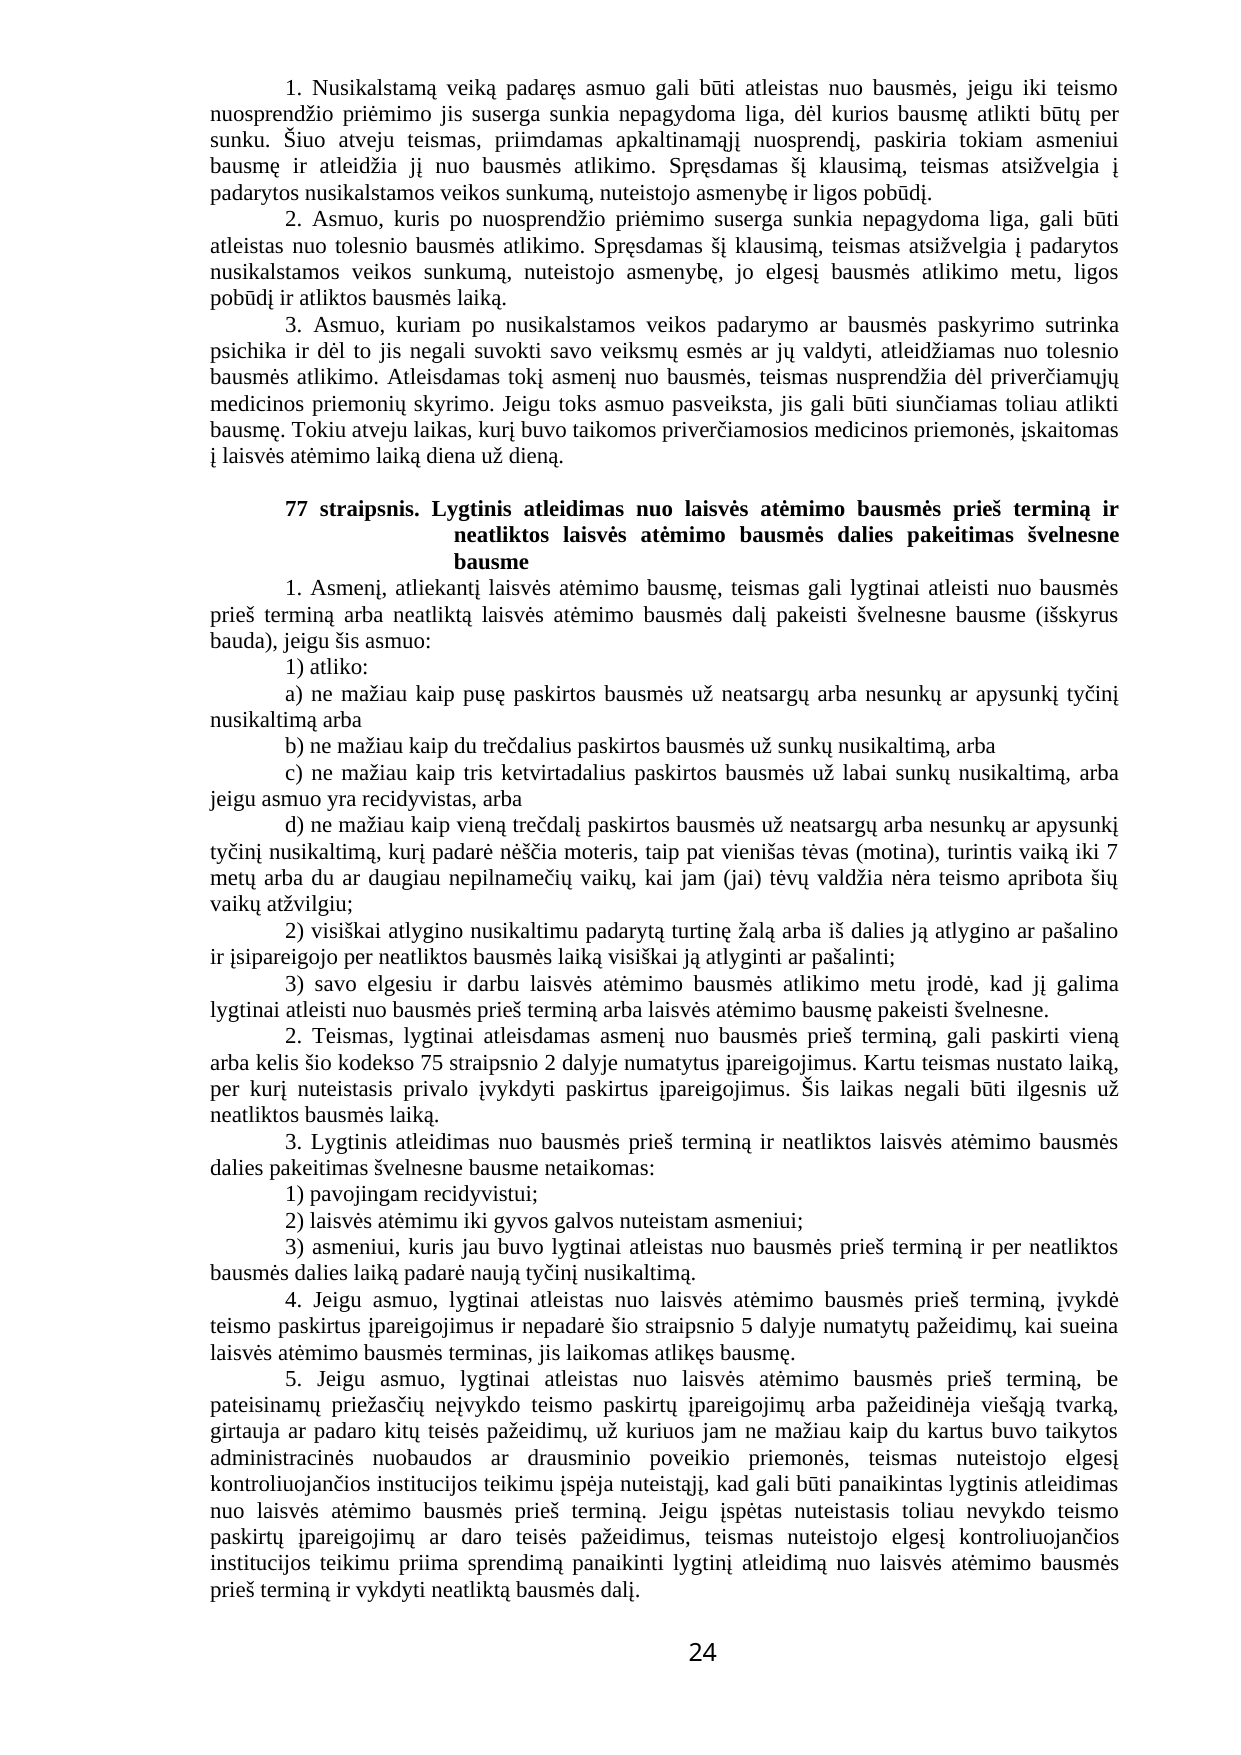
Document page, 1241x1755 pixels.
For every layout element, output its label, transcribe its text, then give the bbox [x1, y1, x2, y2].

text b) ne mažiau kaip du trečdalius paskirtos bausmės už sunkų nusikaltimą, arba [210, 732, 1120, 759]
text 1. Nusikalstamą veiką padaręs asmuo gali būti atleistas nuo bausmės, jeigu iki teismo nuosprendžio priėmimo jis suserga sunkia nepagydoma liga, dėl kurios bausmę atlikti būtų per sunku. Šiuo atveju teismas, priimdamas apkaltinamąjį nuosprendį, paskiria tokiam asmeniui bausmę ir atleidžia jį nuo bausmės atlikimo. Spręsdamas šį klausimą, teismas atsižvelgia į padarytos nusikalstamos veikos sunkumą, nuteistojo asmenybę ir ligos pobūdį. [210, 73, 1120, 205]
text 77 straipsnis. Lygtinis atleidimas nuo laisvės atėmimo bausmės prieš terminą ir neatliktos laisvės atėmimo bausmės dalies pakeitimas švelnesne bausme [285, 495, 1120, 574]
text 1) pavojingam recidyvistui; [210, 1180, 1120, 1207]
text d) ne mažiau kaip vieną trečdalį paskirtos bausmės už neatsargų arba nesunkų ar apysunkį tyčinį nusikaltimą, kurį padarė nėščia moteris, taip pat vienišas tėvas (motina), turintis vaiką iki 7 metų arba du ar daugiau nepilnamečių vaikų, kai jam (jai) tėvų valdžia nėra teismo apribota šių vaikų atžvilgiu; [210, 811, 1120, 917]
text 4. Jeigu asmuo, lygtinai atleistas nuo laisvės atėmimo bausmės prieš terminą, įvykdė teismo paskirtus įpareigojimus ir nepadarė šio straipsnio 5 dalyje numatytų pažeidimų, kai sueina laisvės atėmimo bausmės terminas, jis laikomas atlikęs bausmę. [210, 1286, 1120, 1365]
text a) ne mažiau kaip pusę paskirtos bausmės už neatsargų arba nesunkų ar apysunkį tyčinį nusikaltimą arba [210, 680, 1120, 732]
text c) ne mažiau kaip tris ketvirtadalius paskirtos bausmės už labai sunkų nusikaltimą, arba jeigu asmuo yra recidyvistas, arba [210, 759, 1120, 811]
text 3) asmeniui, kuris jau buvo lygtinai atleistas nuo bausmės prieš terminą ir per neatliktos bausmės dalies laiką padarė naują tyčinį nusikaltimą. [210, 1233, 1120, 1286]
text 3. Asmuo, kuriam po nusikalstamos veikos padarymo ar bausmės paskyrimo sutrinka psichika ir dėl to jis negali suvokti savo veiksmų esmės ar jų valdyti, atleidžiamas nuo tolesnio bausmės atlikimo. Atleisdamas tokį asmenį nuo bausmės, teismas nusprendžia dėl priverčiamųjų medicinos priemonių skyrimo. Jeigu toks asmuo pasveiksta, jis gali būti siunčiamas toliau atlikti bausmę. Tokiu atveju laikas, kurį buvo taikomos priverčiamosios medicinos priemonės, įskaitomas į laisvės atėmimo laiką diena už dieną. [210, 311, 1120, 469]
text 2) visiškai atlygino nusikaltimu padarytą turtinę žalą arba iš dalies ją atlygino ar pašalino ir įsipareigojo per neatliktos bausmės laiką visiškai ją atlyginti ar pašalinti; [210, 917, 1120, 969]
text 1. Asmenį, atliekantį laisvės atėmimo bausmę, teismas gali lygtinai atleisti nuo bausmės prieš terminą arba neatliktą laisvės atėmimo bausmės dalį pakeisti švelnesne bausme (išskyrus bauda), jeigu šis asmuo: [210, 574, 1120, 653]
text 3) savo elgesiu ir darbu laisvės atėmimo bausmės atlikimo metu įrodė, kad jį galima lygtinai atleisti nuo bausmės prieš terminą arba laisvės atėmimo bausmę pakeisti švelnesne. [210, 969, 1120, 1022]
text 2) laisvės atėmimu iki gyvos galvos nuteistam asmeniui; [210, 1207, 1120, 1233]
text 2. Teismas, lygtinai atleisdamas asmenį nuo bausmės prieš terminą, gali paskirti vieną arba kelis šio kodekso 75 straipsnio 2 dalyje numatytus įpareigojimus. Kartu teismas nustato laiką, per kurį nuteistasis privalo įvykdyti paskirtus įpareigojimus. Šis laikas negali būti ilgesnis už neatliktos bausmės laiką. [210, 1022, 1120, 1128]
text 5. Jeigu asmuo, lygtinai atleistas nuo laisvės atėmimo bausmės prieš terminą, be pateisinamų priežasčių neįvykdo teismo paskirtų įpareigojimų arba pažeidinėja viešąją tvarką, girtauja ar padaro kitų teisės pažeidimų, už kuriuos jam ne mažiau kaip du kartus buvo taikytos administracinės nuobaudos ar drausminio poveikio priemonės, teismas nuteistojo elgesį kontroliuojančios institucijos teikimu įspėja nuteistąjį, kad gali būti panaikintas lygtinis atleidimas nuo laisvės atėmimo bausmės prieš terminą. Jeigu įspėtas nuteistasis toliau nevykdo teismo paskirtų įpareigojimų ar daro teisės pažeidimus, teismas nuteistojo elgesį kontroliuojančios institucijos teikimu priima sprendimą panaikinti lygtinį atleidimą nuo laisvės atėmimo bausmės prieš terminą ir vykdyti neatliktą bausmės dalį. [210, 1365, 1120, 1602]
text 1) atliko: [210, 653, 1120, 680]
text 2. Asmuo, kuris po nuosprendžio priėmimo suserga sunkia nepagydoma liga, gali būti atleistas nuo tolesnio bausmės atlikimo. Spręsdamas šį klausimą, teismas atsižvelgia į padarytos nusikalstamos veikos sunkumą, nuteistojo asmenybę, jo elgesį bausmės atlikimo metu, ligos pobūdį ir atliktos bausmės laiką. [210, 205, 1120, 311]
text 3. Lygtinis atleidimas nuo bausmės prieš terminą ir neatliktos laisvės atėmimo bausmės dalies pakeitimas švelnesne bausme netaikomas: [210, 1128, 1120, 1180]
